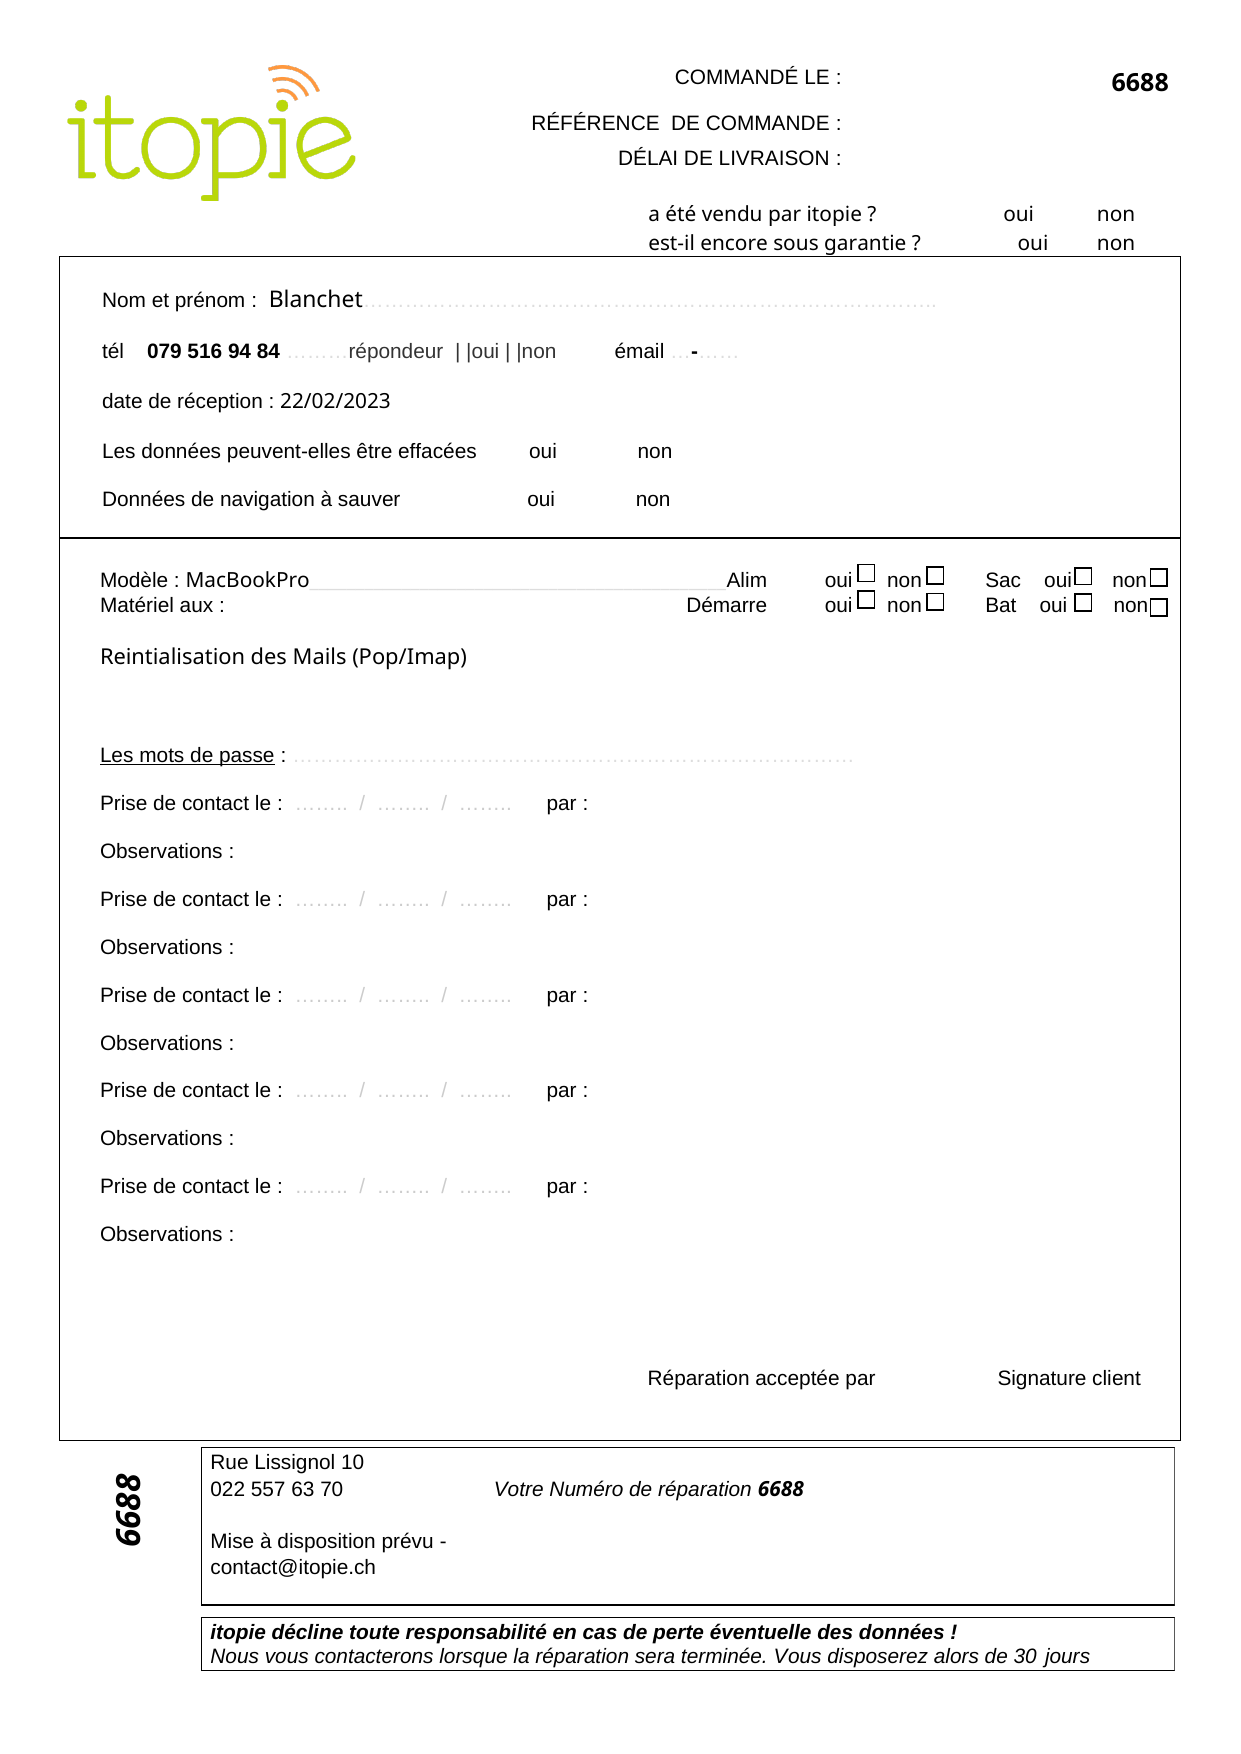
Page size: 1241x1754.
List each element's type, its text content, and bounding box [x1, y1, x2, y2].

text Observations : [60, 1123, 1180, 1150]
text Prise de contact le : …….. / …….. / …….. par : [60, 1171, 1180, 1198]
text Les données peuvent-elles être effacées oui non [60, 436, 1180, 463]
text Observations : [60, 931, 1180, 958]
table_header Rue Lissignol 10 022 557 63 70 Votre Numéro de réparation 6688 Mise à disposition prévu - contact@itopie.ch [195, 1441, 1180, 1611]
table_header 6688 [59, 1441, 195, 1677]
text Observations : [60, 1219, 1180, 1246]
text tél 079 516 94 84 ………répondeur | |oui | |non émail …-…… [60, 335, 1180, 362]
table_cell RÉFÉRENCE DE COMMANDE : [490, 105, 847, 140]
text Prise de contact le : …….. / …….. / …….. par : [60, 883, 1180, 911]
table_cell [847, 105, 1180, 140]
text Reintialisation des Mails (Pop/Imap) [60, 638, 1180, 671]
table_cell itopie décline toute responsabilité en cas de perte éventuelle des données ! Nous vous contacterons lorsque la réparation sera terminée. Vous disposerez alors de 30 jours [195, 1611, 1180, 1677]
table_cell DÉLAI DE LIVRAISON : [490, 140, 847, 175]
text Observations : [60, 836, 1180, 863]
text Réparation acceptée par Signature client [60, 1363, 1180, 1390]
text Nom et prénom : Blanchet……………………………………………………………………….. [60, 280, 1180, 314]
picture [67, 65, 356, 201]
text date de réception : 22/02/2023 [60, 383, 1180, 415]
table_header COMMANDÉ LE : [490, 59, 847, 104]
text Prise de contact le : …….. / …….. / …….. par : [60, 1075, 1180, 1102]
text Données de navigation à sauver oui non [60, 484, 1180, 511]
text Les mots de passe : ……………………………………………………………………… [60, 740, 1180, 767]
text Prise de contact le : …….. / …….. / …….. par : [60, 788, 1180, 815]
text Modèle : MacBookPro Alim oui non Sac oui non [879, 562, 925, 590]
text est-il encore sous garantie ? oui non [59, 228, 1181, 256]
text Modèle : MacBookPro Alim oui non Sac oui non [60, 562, 856, 590]
text Observations : [60, 1027, 1180, 1054]
text Modèle : MacBookPro Alim oui non Sac oui non [948, 562, 1180, 590]
text a été vendu par itopie ? oui non [59, 199, 1181, 228]
table_cell [847, 140, 1180, 175]
text Prise de contact le : …….. / …….. / …….. par : [60, 979, 1180, 1006]
text Matériel aux : Démarre oui non Bat oui non [60, 590, 1180, 617]
table_header 6688 [847, 59, 1180, 104]
